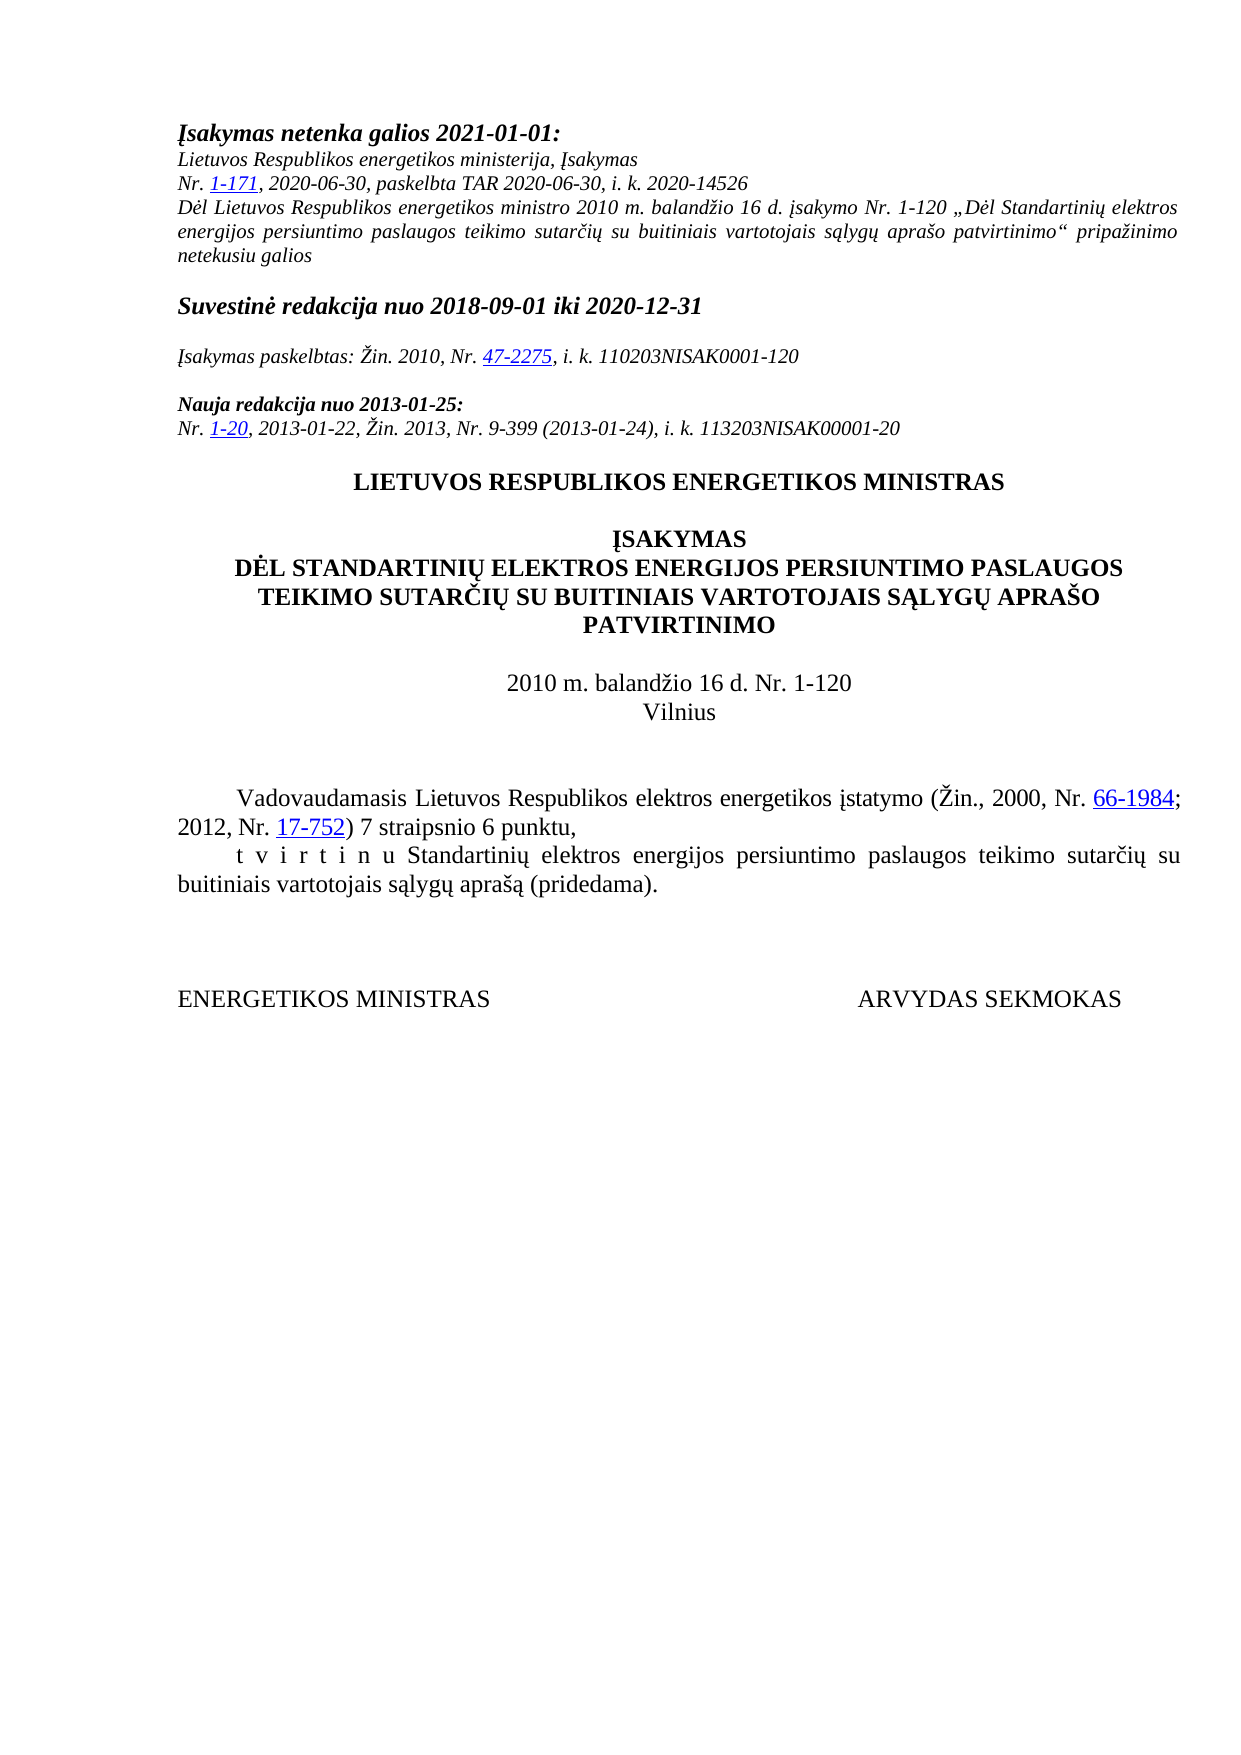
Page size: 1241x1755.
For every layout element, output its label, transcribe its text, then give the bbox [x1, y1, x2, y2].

text Įsakymas netenka galios 2021-01-01: [177, 118, 1181, 147]
text Vadovaudamasis Lietuvos Respublikos elektros energetikos įstatymo (Žin., 2000, Nr. 66-1984; 2012, Nr. 17-752) 7 straipsnio 6 punktu, [177, 783, 1181, 840]
text 2010 m. balandžio 16 d. Nr. 1-120 [177, 668, 1181, 697]
text Nr. 1-171, 2020-06-30, paskelbta TAR 2020-06-30, i. k. 2020-14526 [177, 171, 1181, 195]
text Suvestinė redakcija nuo 2018-09-01 iki 2020-12-31 [177, 291, 1181, 320]
text Lietuvos Respublikos energetikos ministerija, Įsakymas [177, 147, 1181, 171]
text Energetikos ministras Arvydas Sekmokas [177, 984, 1181, 1013]
text DĖL STANDARTINIŲ ELEKTROS ENERGIJOS PERSIUNTIMO PASLAUGOS TEIKIMO SUTARČIŲ SU BUITINIAIS VARTOTOJAIS SĄLYGŲ APRAŠO PATVIRTINIMO [177, 553, 1181, 639]
text Vilnius [177, 697, 1181, 725]
text Nauja redakcija nuo 2013-01-25: [177, 392, 1181, 416]
text t v i r t i n u Standartinių elektros energijos persiuntimo paslaugos teikimo sutarčių su buitiniais vartotojais sąlygų aprašą (pridedama). [177, 840, 1181, 898]
text Nr. 1-20, 2013-01-22, Žin. 2013, Nr. 9-399 (2013-01-24), i. k. 113203NISAK00001-20 [177, 416, 1181, 440]
text Įsakymas paskelbtas: Žin. 2010, Nr. 47-2275, i. k. 110203NISAK0001-120 [177, 344, 1181, 368]
text ĮSAKYMAS [177, 524, 1181, 553]
text Dėl Lietuvos Respublikos energetikos ministro 2010 m. balandžio 16 d. įsakymo Nr. 1-120 „Dėl Standartinių elektros energijos persiuntimo paslaugos teikimo sutarčių su buitiniais vartotojais sąlygų aprašo patvirtinimo“ pripažinimo netekusiu galios [177, 195, 1181, 267]
text LIETUVOS RESPUBLIKOS ENERGETIKOS MINISTRAS [177, 467, 1181, 495]
